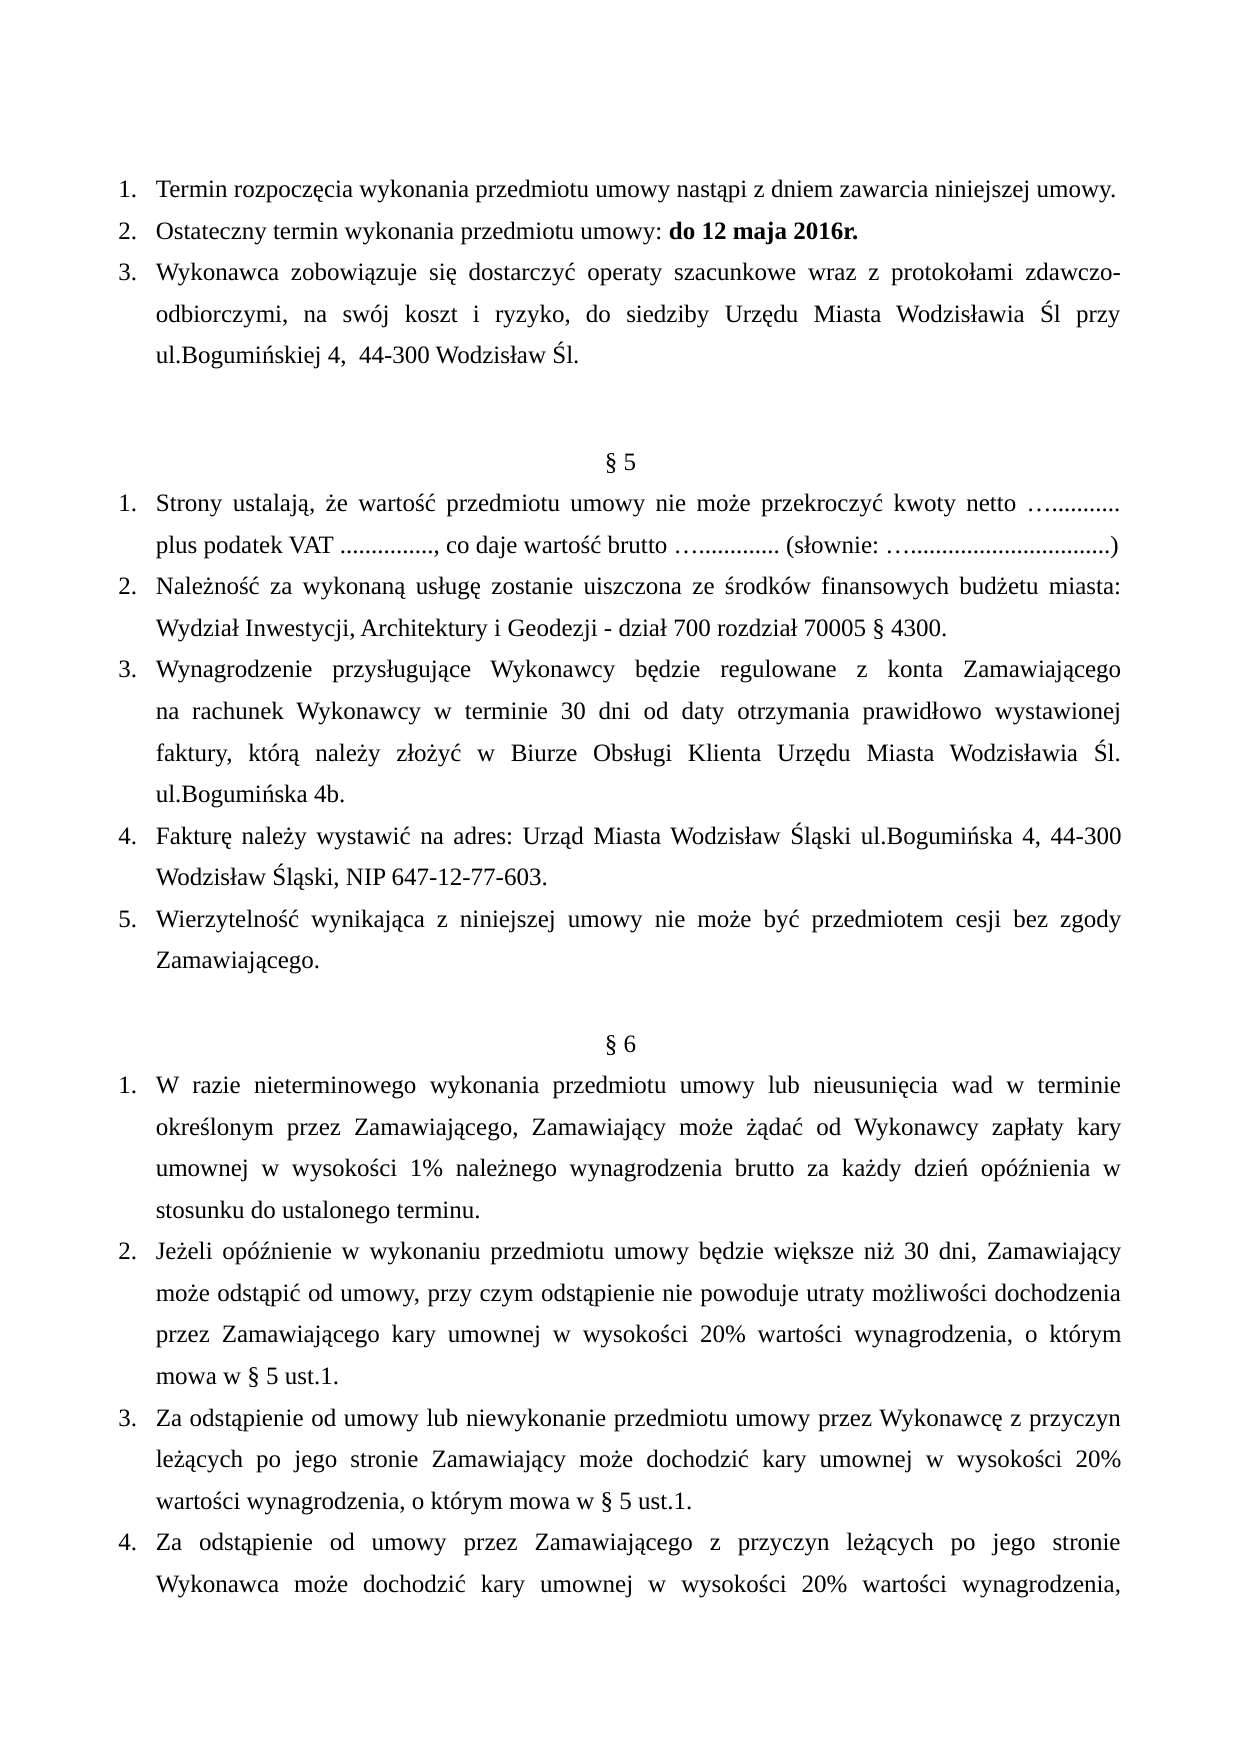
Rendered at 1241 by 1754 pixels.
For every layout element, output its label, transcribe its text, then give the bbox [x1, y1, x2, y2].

list Za odstąpienie od umowy przez Zamawiającego z przyczyn leżących po jego stronie Wykonawca może dochodzić kary umownej w wysokości 20% wartości wynagrodzenia, [118, 1528, 1122, 1598]
list Jeżeli opóźnienie w wykonaniu przedmiotu umowy będzie większe niż 30 dni, Zamawiający może odstąpić od umowy, przy czym odstąpienie nie powoduje utraty możliwości dochodzenia przez Zamawiającego kary umownej w wysokości 20% wartości wynagrodzenia, o którym mowa w § 5 ust.1. [118, 1237, 1122, 1390]
list Należność za wykonaną usługę zostanie uiszczona ze środków finansowych budżetu miasta: Wydział Inwestycji, Architektury i Geodezji - dział 700 rozdział 70005 § 4300. [118, 572, 1122, 642]
list Wykonawca zobowiązuje się dostarczyć operaty szacunkowe wraz z protokołami zdawczo-odbiorczymi, na swój koszt i ryzyko, do siedziby Urzędu Miasta Wodzisławia Śl przy ul.Bogumińskiej 4, 44-300 Wodzisław Śl. [118, 258, 1122, 369]
list Za odstąpienie od umowy lub niewykonanie przedmiotu umowy przez Wykonawcę z przyczyn leżących po jego stronie Zamawiający może dochodzić kary umownej w wysokości 20% wartości wynagrodzenia, o którym mowa w § 5 ust.1. [118, 1404, 1122, 1514]
list Strony ustalają, że wartość przedmiotu umowy nie może przekroczyć kwoty netto …........... plus podatek VAT ..............., co daje wartość brutto …............. (słownie: …................................) [118, 489, 1122, 559]
list Wynagrodzenie przysługujące Wykonawcy będzie regulowane z konta Zamawiającego na rachunek Wykonawcy w terminie 30 dni od daty otrzymania prawidłowo wystawionej faktury, którą należy złożyć w Biurze Obsługi Klienta Urzędu Miasta Wodzisławia Śl. ul.Bogumińska 4b. [118, 656, 1122, 808]
list W razie nieterminowego wykonania przedmiotu umowy lub nieusunięcia wad w terminie określonym przez Zamawiającego, Zamawiający może żądać od Wykonawcy zapłaty kary umownej w wysokości 1% należnego wynagrodzenia brutto za każdy dzień opóźnienia w stosunku do ustalonego terminu. [118, 1071, 1122, 1224]
list Ostateczny termin wykonania przedmiotu umowy: do 12 maja 2016r. [118, 217, 1122, 244]
list Wierzytelność wynikająca z niniejszej umowy nie może być przedmiotem cesji bez zgody Zamawiającego. [118, 905, 1122, 974]
text § 5 [118, 448, 1122, 476]
text § 6 [118, 1030, 1122, 1057]
list Fakturę należy wystawić na adres: Urząd Miasta Wodzisław Śląski ul.Bogumińska 4, 44-300 Wodzisław Śląski, NIP 647-12-77-603. [118, 822, 1122, 891]
list Termin rozpoczęcia wykonania przedmiotu umowy nastąpi z dniem zawarcia niniejszej umowy. [118, 175, 1122, 203]
